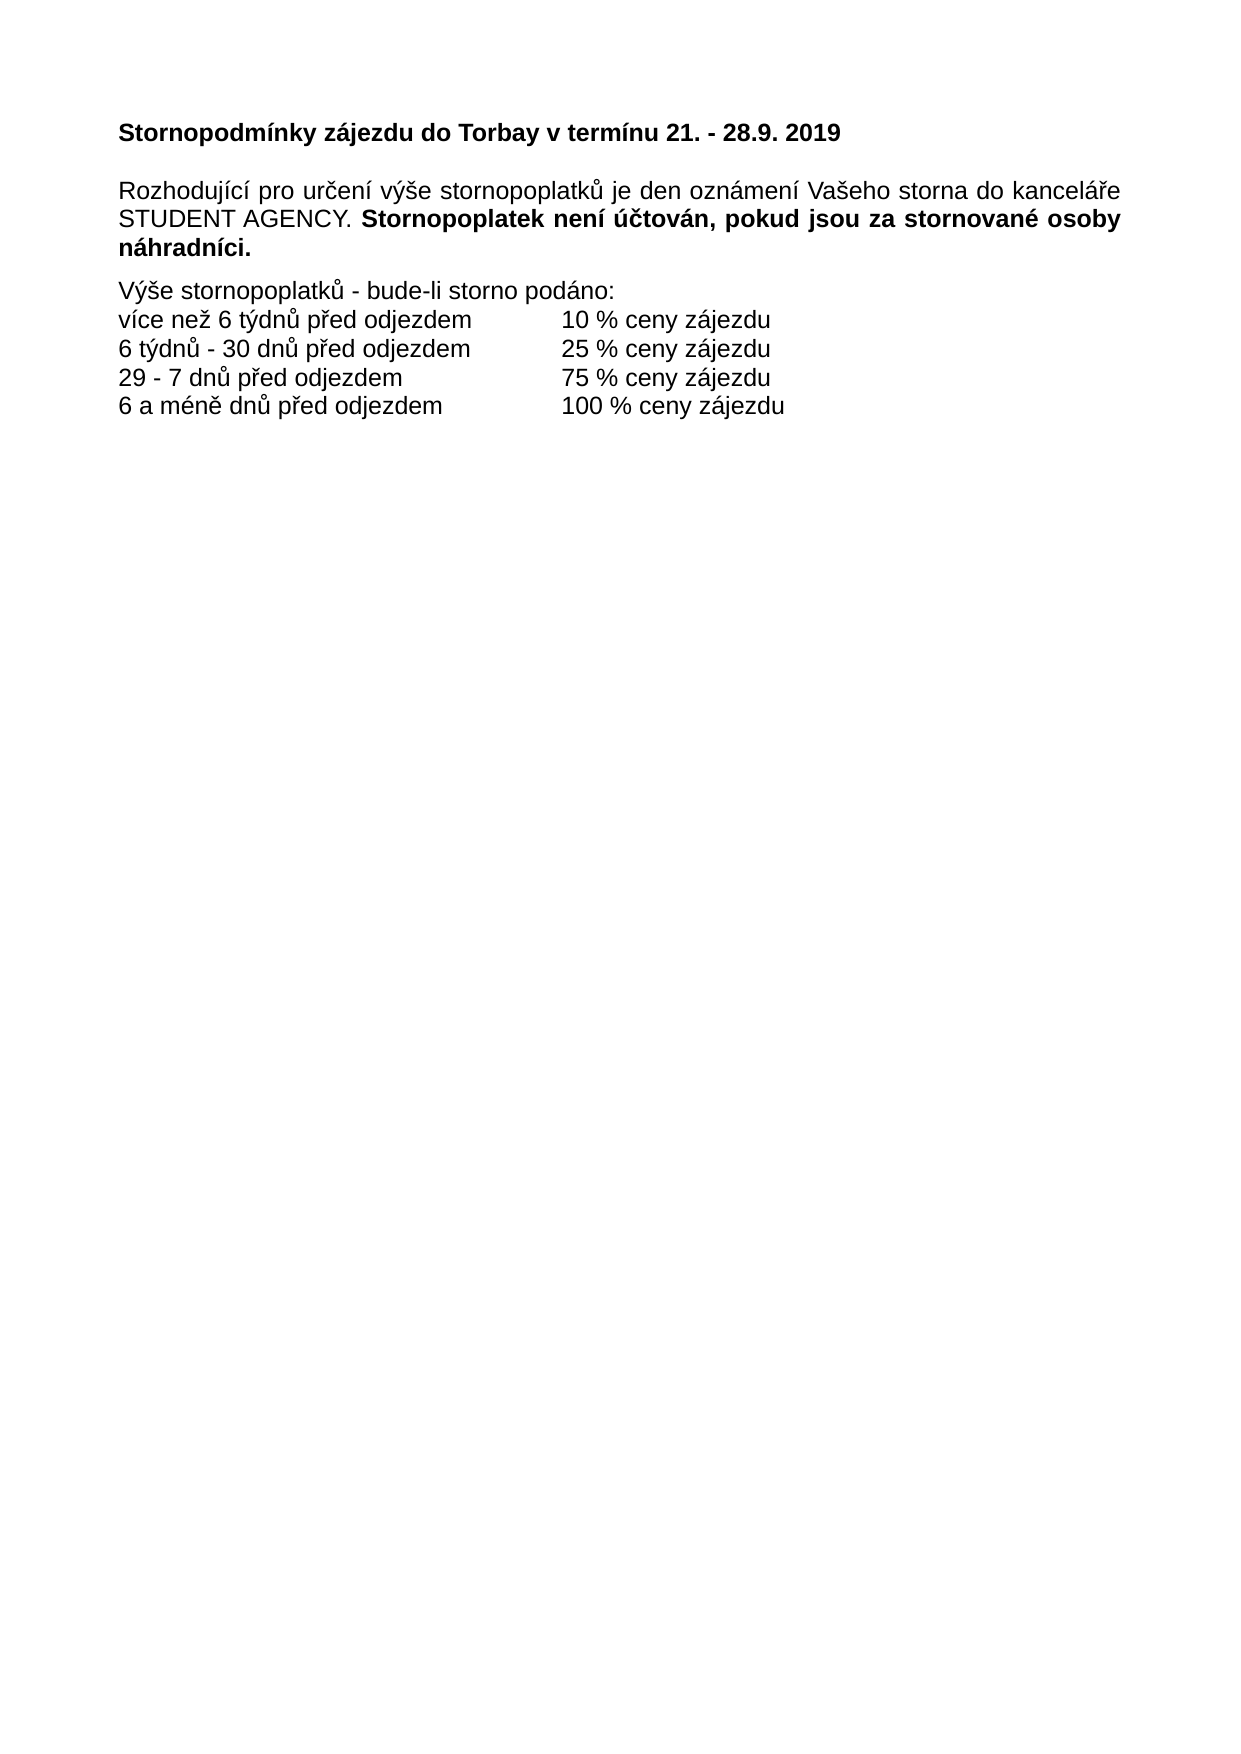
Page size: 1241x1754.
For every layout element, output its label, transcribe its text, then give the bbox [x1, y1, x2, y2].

text Výše stornopoplatků - bude-li storno podáno: [118, 276, 1122, 305]
text Rozhodující pro určení výše stornopoplatků je den oznámení Vašeho storna do kanceláře STUDENT AGENCY. Stornopoplatek není účtován, pokud jsou za stornované osoby náhradníci. [118, 176, 1122, 262]
text 6 týdnů - 30 dnů před odjezdem 25 % ceny zájezdu [118, 334, 1122, 362]
text více než 6 týdnů před odjezdem 10 % ceny zájezdu [118, 305, 1122, 334]
text 6 a méně dnů před odjezdem 100 % ceny zájezdu [118, 391, 1122, 420]
text Stornopodmínky zájezdu do Torbay v termínu 21. - 28.9. 2019 [118, 118, 1122, 147]
text 29 - 7 dnů před odjezdem 75 % ceny zájezdu [118, 362, 1122, 391]
